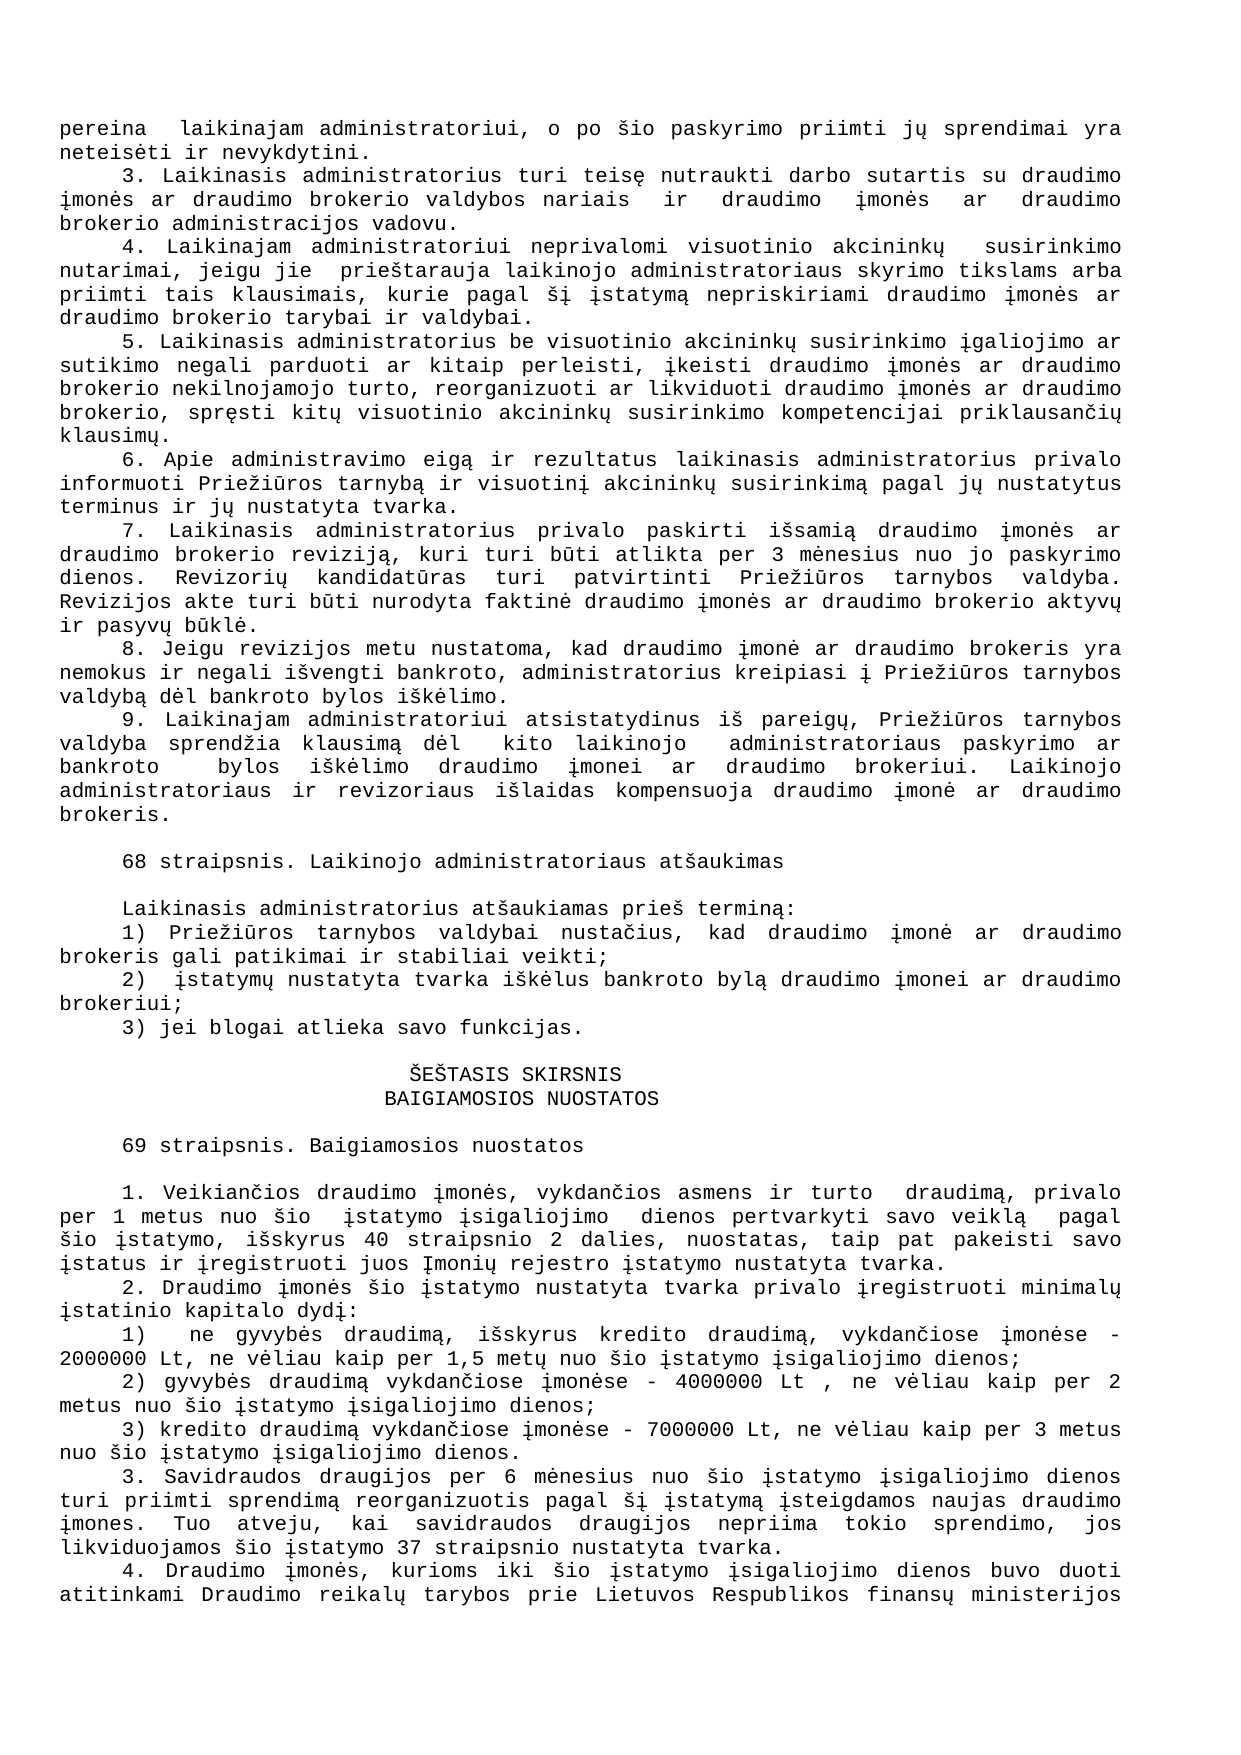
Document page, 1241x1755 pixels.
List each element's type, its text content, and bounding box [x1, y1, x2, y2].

text 3. Laikinasis administratorius turi teisę nutraukti darbo sutartis su draudimo įmonės ar draudimo brokerio valdybos nariais ir draudimo įmonės ar draudimo brokerio administracijos vadovu. [59, 165, 1122, 236]
text 3. Savidraudos draugijos per 6 mėnesius nuo šio įstatymo įsigaliojimo dienos turi priimti sprendimą reorganizuotis pagal šį įstatymą įsteigdamos naujas draudimo įmones. Tuo atveju, kai savidraudos draugijos nepriima tokio sprendimo, jos likviduojamos šio įstatymo 37 straipsnio nustatyta tvarka. [59, 1466, 1122, 1561]
text 4. Laikinajam administratoriui neprivalomi visuotinio akcininkų susirinkimo nutarimai, jeigu jie prieštarauja laikinojo administratoriaus skyrimo tikslams arba priimti tais klausimais, kurie pagal šį įstatymą nepriskiriami draudimo įmonės ar draudimo brokerio tarybai ir valdybai. [59, 236, 1122, 331]
text pereina laikinajam administratoriui, o po šio paskyrimo priimti jų sprendimai yra neteisėti ir nevykdytini. [59, 118, 1122, 165]
text BAIGIAMOSIOS NUOSTATOS [59, 1088, 1122, 1111]
text 1. Veikiančios draudimo įmonės, vykdančios asmens ir turto draudimą, privalo per 1 metus nuo šio įstatymo įsigaliojimo dienos pertvarkyti savo veiklą pagal šio įstatymo, išskyrus 40 straipsnio 2 dalies, nuostatas, taip pat pakeisti savo įstatus ir įregistruoti juos Įmonių rejestro įstatymo nustatyta tvarka. [59, 1182, 1122, 1277]
text 2) įstatymų nustatyta tvarka iškėlus bankroto bylą draudimo įmonei ar draudimo brokeriui; [59, 969, 1122, 1017]
text 9. Laikinajam administratoriui atsistatydinus iš pareigų, Priežiūros tarnybos valdyba sprendžia klausimą dėl kito laikinojo administratoriaus paskyrimo ar bankroto bylos iškėlimo draudimo įmonei ar draudimo brokeriui. Laikinojo administratoriaus ir revizoriaus išlaidas kompensuoja draudimo įmonė ar draudimo brokeris. [59, 709, 1122, 827]
text 4. Draudimo įmonės, kurioms iki šio įstatymo įsigaliojimo dienos buvo duoti atitinkami Draudimo reikalų tarybos prie Lietuvos Respublikos finansų ministerijos [59, 1561, 1122, 1608]
text 1) ne gyvybės draudimą, išskyrus kredito draudimą, vykdančiose įmonėse - 2000000 Lt, ne vėliau kaip per 1,5 metų nuo šio įstatymo įsigaliojimo dienos; [59, 1324, 1122, 1371]
text 68 straipsnis. Laikinojo administratoriaus atšaukimas [59, 851, 1122, 875]
text ŠEŠTASIS SKIRSNIS [59, 1064, 1122, 1088]
text 2) gyvybės draudimą vykdančiose įmonėse - 4000000 Lt , ne vėliau kaip per 2 metus nuo šio įstatymo įsigaliojimo dienos; [59, 1371, 1122, 1419]
text 8. Jeigu revizijos metu nustatoma, kad draudimo įmonė ar draudimo brokeris yra nemokus ir negali išvengti bankroto, administratorius kreipiasi į Priežiūros tarnybos valdybą dėl bankroto bylos iškėlimo. [59, 638, 1122, 709]
text Laikinasis administratorius atšaukiamas prieš terminą: [59, 898, 1122, 922]
text 69 straipsnis. Baigiamosios nuostatos [59, 1135, 1122, 1158]
text 3) jei blogai atlieka savo funkcijas. [59, 1017, 1122, 1040]
text 2. Draudimo įmonės šio įstatymo nustatyta tvarka privalo įregistruoti minimalų įstatinio kapitalo dydį: [59, 1277, 1122, 1324]
text 6. Apie administravimo eigą ir rezultatus laikinasis administratorius privalo informuoti Priežiūros tarnybą ir visuotinį akcininkų susirinkimą pagal jų nustatytus terminus ir jų nustatyta tvarka. [59, 449, 1122, 520]
text 3) kredito draudimą vykdančiose įmonėse - 7000000 Lt, ne vėliau kaip per 3 metus nuo šio įstatymo įsigaliojimo dienos. [59, 1419, 1122, 1466]
text 1) Priežiūros tarnybos valdybai nustačius, kad draudimo įmonė ar draudimo brokeris gali patikimai ir stabiliai veikti; [59, 922, 1122, 969]
text 5. Laikinasis administratorius be visuotinio akcininkų susirinkimo įgaliojimo ar sutikimo negali parduoti ar kitaip perleisti, įkeisti draudimo įmonės ar draudimo brokerio nekilnojamojo turto, reorganizuoti ar likviduoti draudimo įmonės ar draudimo brokerio, spręsti kitų visuotinio akcininkų susirinkimo kompetencijai priklausančių klausimų. [59, 331, 1122, 449]
text 7. Laikinasis administratorius privalo paskirti išsamią draudimo įmonės ar draudimo brokerio reviziją, kuri turi būti atlikta per 3 mėnesius nuo jo paskyrimo dienos. Revizorių kandidatūras turi patvirtinti Priežiūros tarnybos valdyba. Revizijos akte turi būti nurodyta faktinė draudimo įmonės ar draudimo brokerio aktyvų ir pasyvų būklė. [59, 520, 1122, 638]
